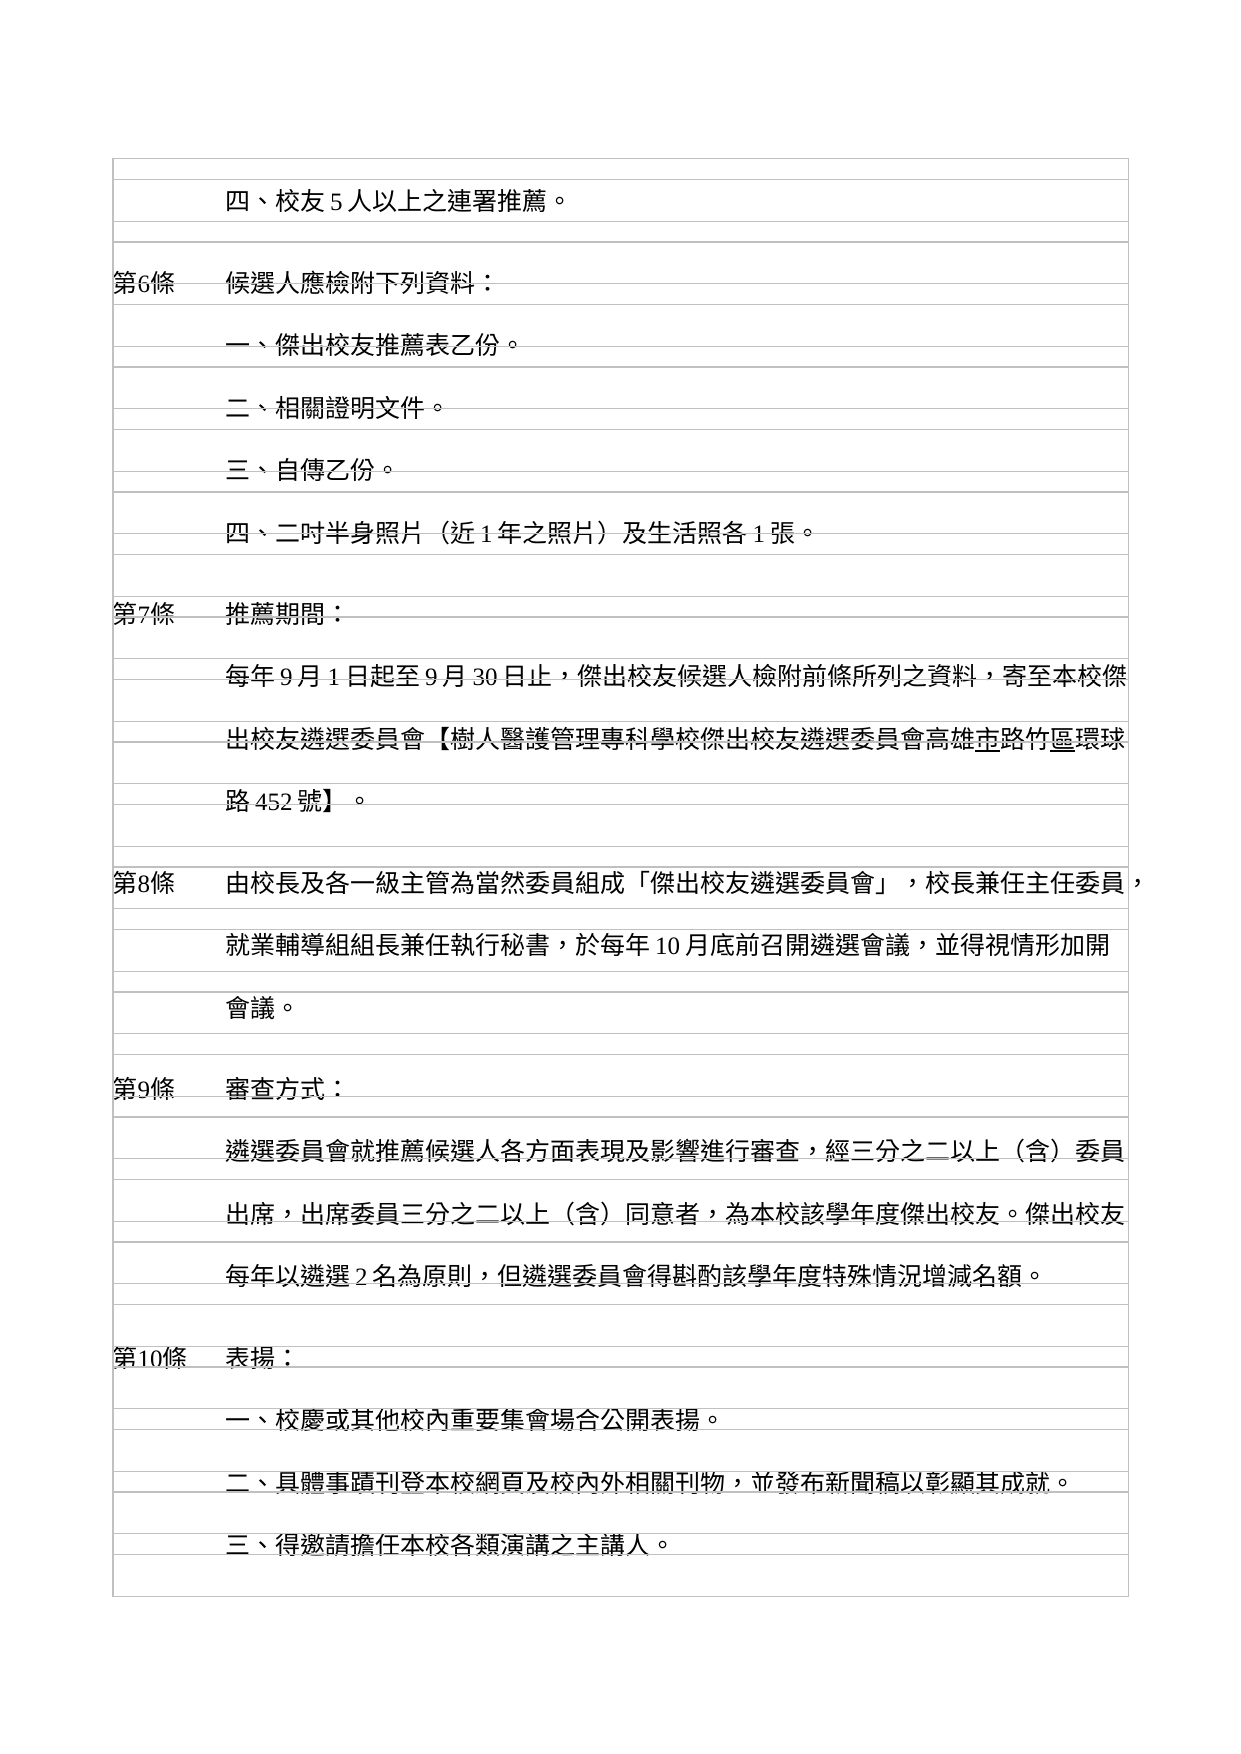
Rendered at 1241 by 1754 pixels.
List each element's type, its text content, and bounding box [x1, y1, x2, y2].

text 每年9月1日起至9月30日止，傑出校友候選人檢附前條所列之資料，寄至本校傑出校友遴選委員會【樹人醫護管理專科學校傑出校友遴選委員會高雄市路竹區環球路452號】。 [225, 722, 1128, 741]
text 三、得邀請擔任本校各類演講之主講人。 [360, 1534, 382, 1554]
text 一、校慶或其他校內重要集會場合公開表揚。 [463, 1409, 564, 1429]
text 遴選委員會就推薦候選人各方面表現及影響進行審查，經三分之二以上（含）委員出席，出席委員三分之二以上（含）同意者，為本校該學年度傑出校友。傑出校友每年以遴選2名為原則，但遴選委員會得斟酌該學年度特殊情況增減名額。 [225, 1108, 1128, 1116]
text 遴選委員會就推薦候選人各方面表現及影響進行審查，經三分之二以上（含）委員出席，出席委員三分之二以上（含）同意者，為本校該學年度傑出校友。傑出校友每年以遴選2名為原則，但遴選委員會得斟酌該學年度特殊情況增減名額。 [225, 1243, 1128, 1283]
list 候選人應檢附下列資料： [114, 243, 1128, 283]
list 由校長及各一級主管為當然委員組成「傑出校友遴選委員會」，校長兼任主任委員，就業輔導組組長兼任執行秘書，於每年10月底前召開遴選會議，並得視情形加開會議。 [114, 930, 1128, 971]
list 由校長及各一級主管為當然委員組成「傑出校友遴選委員會」，校長兼任主任委員，就業輔導組組長兼任執行秘書，於每年10月底前召開遴選會議，並得視情形加開會議。 [114, 847, 1128, 866]
list 表揚： [238, 1347, 254, 1366]
list 表揚： [114, 1314, 1128, 1346]
list 推薦期間： [114, 571, 1128, 596]
text 四、校友5人以上之連署推薦。 [225, 180, 1128, 221]
text 遴選委員會就推薦候選人各方面表現及影響進行審查，經三分之二以上（含）委員出席，出席委員三分之二以上（含）同意者，為本校該學年度傑出校友。傑出校友每年以遴選2名為原則，但遴選委員會得斟酌該學年度特殊情況增減名額。 [225, 1284, 1128, 1296]
text 二、具體事蹟刊登本校網頁及校內外相關刊物，並發布新聞稿以彰顯其成就。 [918, 1472, 961, 1491]
text 一、校慶或其他校內重要集會場合公開表揚。 [225, 1409, 280, 1429]
text 遴選委員會就推薦候選人各方面表現及影響進行審查，經三分之二以上（含）委員出席，出席委員三分之二以上（含）同意者，為本校該學年度傑出校友。傑出校友每年以遴選2名為原則，但遴選委員會得斟酌該學年度特殊情況增減名額。 [225, 1118, 1128, 1158]
list 推薦期間： [114, 597, 1128, 616]
text 二、相關證明文件。 [225, 368, 1128, 408]
text 三、得邀請擔任本校各類演講之主講人。 [225, 1502, 1128, 1533]
list 由校長及各一級主管為當然委員組成「傑出校友遴選委員會」，校長兼任主任委員，就業輔導組組長兼任執行秘書，於每年10月底前召開遴選會議，並得視情形加開會議。 [114, 972, 1128, 991]
text [225, 159, 1128, 179]
text 二、具體事蹟刊登本校網頁及校內外相關刊物，並發布新聞稿以彰顯其成就。 [1043, 1472, 1128, 1491]
text 每年9月1日起至9月30日止，傑出校友候選人檢附前條所列之資料，寄至本校傑出校友遴選委員會【樹人醫護管理專科學校傑出校友遴選委員會高雄市路竹區環球路452號】。 [225, 633, 1128, 658]
text 遴選委員會就推薦候選人各方面表現及影響進行審查，經三分之二以上（含）委員出席，出席委員三分之二以上（含）同意者，為本校該學年度傑出校友。傑出校友每年以遴選2名為原則，但遴選委員會得斟酌該學年度特殊情況增減名額。 [225, 1159, 1128, 1179]
text 一、校慶或其他校內重要集會場合公開表揚。 [305, 1409, 341, 1429]
text 三、得邀請擔任本校各類演講之主講人。 [309, 1534, 354, 1554]
text 三、得邀請擔任本校各類演講之主講人。 [543, 1534, 568, 1554]
list 表揚： [233, 1358, 243, 1366]
text 三、得邀請擔任本校各類演講之主講人。 [482, 1534, 541, 1554]
text 三、得邀請擔任本校各類演講之主講人。 [558, 1534, 588, 1554]
text 四、二吋半身照片（近1年之照片）及生活照各1張。 [225, 493, 1128, 533]
list 審查方式： [114, 1055, 1128, 1096]
text 一、校慶或其他校內重要集會場合公開表揚。 [407, 1409, 437, 1429]
text 三、得邀請擔任本校各類演講之主講人。 [638, 1534, 1128, 1554]
text 一、校慶或其他校內重要集會場合公開表揚。 [681, 1409, 1128, 1429]
text 三、自傳乙份。 [225, 472, 1128, 489]
text 三、自傳乙份。 [225, 430, 1128, 471]
text 二、具體事蹟刊登本校網頁及校內外相關刊物，並發布新聞稿以彰顯其成就。 [714, 1472, 759, 1491]
text 三、得邀請擔任本校各類演講之主講人。 [618, 1534, 636, 1554]
text 三、得邀請擔任本校各類演講之主講人。 [460, 1534, 481, 1554]
list 候選人應檢附下列資料： [114, 284, 1128, 302]
text 一、校慶或其他校內重要集會場合公開表揚。 [225, 1377, 1128, 1408]
text 三、得邀請擔任本校各類演講之主講人。 [225, 1534, 311, 1554]
text 二、具體事蹟刊登本校網頁及校內外相關刊物，並發布新聞稿以彰顯其成就。 [225, 1493, 1128, 1502]
text 三、得邀請擔任本校各類演講之主講人。 [588, 1534, 616, 1554]
list 表揚： [168, 1347, 236, 1366]
text 一、校慶或其他校內重要集會場合公開表揚。 [225, 1430, 1128, 1439]
text 一、校慶或其他校內重要集會場合公開表揚。 [282, 1409, 313, 1429]
text 每年9月1日起至9月30日止，傑出校友候選人檢附前條所列之資料，寄至本校傑出校友遴選委員會【樹人醫護管理專科學校傑出校友遴選委員會高雄市路竹區環球路452號】。 [225, 680, 1128, 721]
list 表揚： [256, 1358, 264, 1366]
list 由校長及各一級主管為當然委員組成「傑出校友遴選委員會」，校長兼任主任委員，就業輔導組組長兼任執行秘書，於每年10月底前召開遴選會議，並得視情形加開會議。 [114, 868, 1128, 908]
text 一、校慶或其他校內重要集會場合公開表揚。 [556, 1409, 627, 1429]
text 每年9月1日起至9月30日止，傑出校友候選人檢附前條所列之資料，寄至本校傑出校友遴選委員會【樹人醫護管理專科學校傑出校友遴選委員會高雄市路竹區環球路452號】。 [225, 784, 1128, 804]
text 每年9月1日起至9月30日止，傑出校友候選人檢附前條所列之資料，寄至本校傑出校友遴選委員會【樹人醫護管理專科學校傑出校友遴選委員會高雄市路竹區環球路452號】。 [225, 659, 1128, 679]
list 由校長及各一級主管為當然委員組成「傑出校友遴選委員會」，校長兼任主任委員，就業輔導組組長兼任執行秘書，於每年10月底前召開遴選會議，並得視情形加開會議。 [114, 909, 1128, 929]
text 遴選委員會就推薦候選人各方面表現及影響進行審查，經三分之二以上（含）委員出席，出席委員三分之二以上（含）同意者，為本校該學年度傑出校友。傑出校友每年以遴選2名為原則，但遴選委員會得斟酌該學年度特殊情況增減名額。 [225, 1222, 1128, 1241]
text 四、二吋半身照片（近1年之照片）及生活照各1張。 [225, 534, 1128, 552]
list 由校長及各一級主管為當然委員組成「傑出校友遴選委員會」，校長兼任主任委員，就業輔導組組長兼任執行秘書，於每年10月底前召開遴選會議，並得視情形加開會議。 [114, 993, 1128, 1027]
text 二、相關證明文件。 [225, 409, 1128, 427]
list 表揚： [256, 1347, 1128, 1366]
text 一、校慶或其他校內重要集會場合公開表揚。 [438, 1409, 461, 1429]
text 三、得邀請擔任本校各類演講之主講人。 [432, 1534, 461, 1554]
text 二、具體事蹟刊登本校網頁及校內外相關刊物，並發布新聞稿以彰顯其成就。 [225, 1472, 309, 1491]
text 三、得邀請擔任本校各類演講之主講人。 [382, 1534, 411, 1554]
list 審查方式： [114, 1046, 1128, 1054]
text 一、傑出校友推薦表乙份。 [225, 347, 1128, 364]
text 一、傑出校友推薦表乙份。 [225, 305, 1128, 346]
text 遴選委員會就推薦候選人各方面表現及影響進行審查，經三分之二以上（含）委員出席，出席委員三分之二以上（含）同意者，為本校該學年度傑出校友。傑出校友每年以遴選2名為原則，但遴選委員會得斟酌該學年度特殊情況增減名額。 [225, 1180, 1128, 1221]
text 二、具體事蹟刊登本校網頁及校內外相關刊物，並發布新聞稿以彰顯其成就。 [357, 1472, 396, 1491]
list 推薦期間： [114, 618, 1128, 633]
text 每年9月1日起至9月30日止，傑出校友候選人檢附前條所列之資料，寄至本校傑出校友遴選委員會【樹人醫護管理專科學校傑出校友遴選委員會高雄市路竹區環球路452號】。 [225, 805, 1128, 821]
list 表揚： [114, 1368, 1128, 1377]
text 二、具體事蹟刊登本校網頁及校內外相關刊物，並發布新聞稿以彰顯其成就。 [225, 1439, 1128, 1471]
list 由校長及各一級主管為當然委員組成「傑出校友遴選委員會」，校長兼任主任委員，就業輔導組組長兼任執行秘書，於每年10月底前召開遴選會議，並得視情形加開會議。 [114, 839, 1128, 846]
text 二、具體事蹟刊登本校網頁及校內外相關刊物，並發布新聞稿以彰顯其成就。 [398, 1472, 436, 1491]
list 審查方式： [114, 1097, 1128, 1108]
text 每年9月1日起至9月30日止，傑出校友候選人檢附前條所列之資料，寄至本校傑出校友遴選委員會【樹人醫護管理專科學校傑出校友遴選委員會高雄市路竹區環球路452號】。 [225, 743, 1128, 783]
text 三、得邀請擔任本校各類演講之主講人。 [225, 1555, 1128, 1564]
list 表揚： [114, 1347, 167, 1366]
